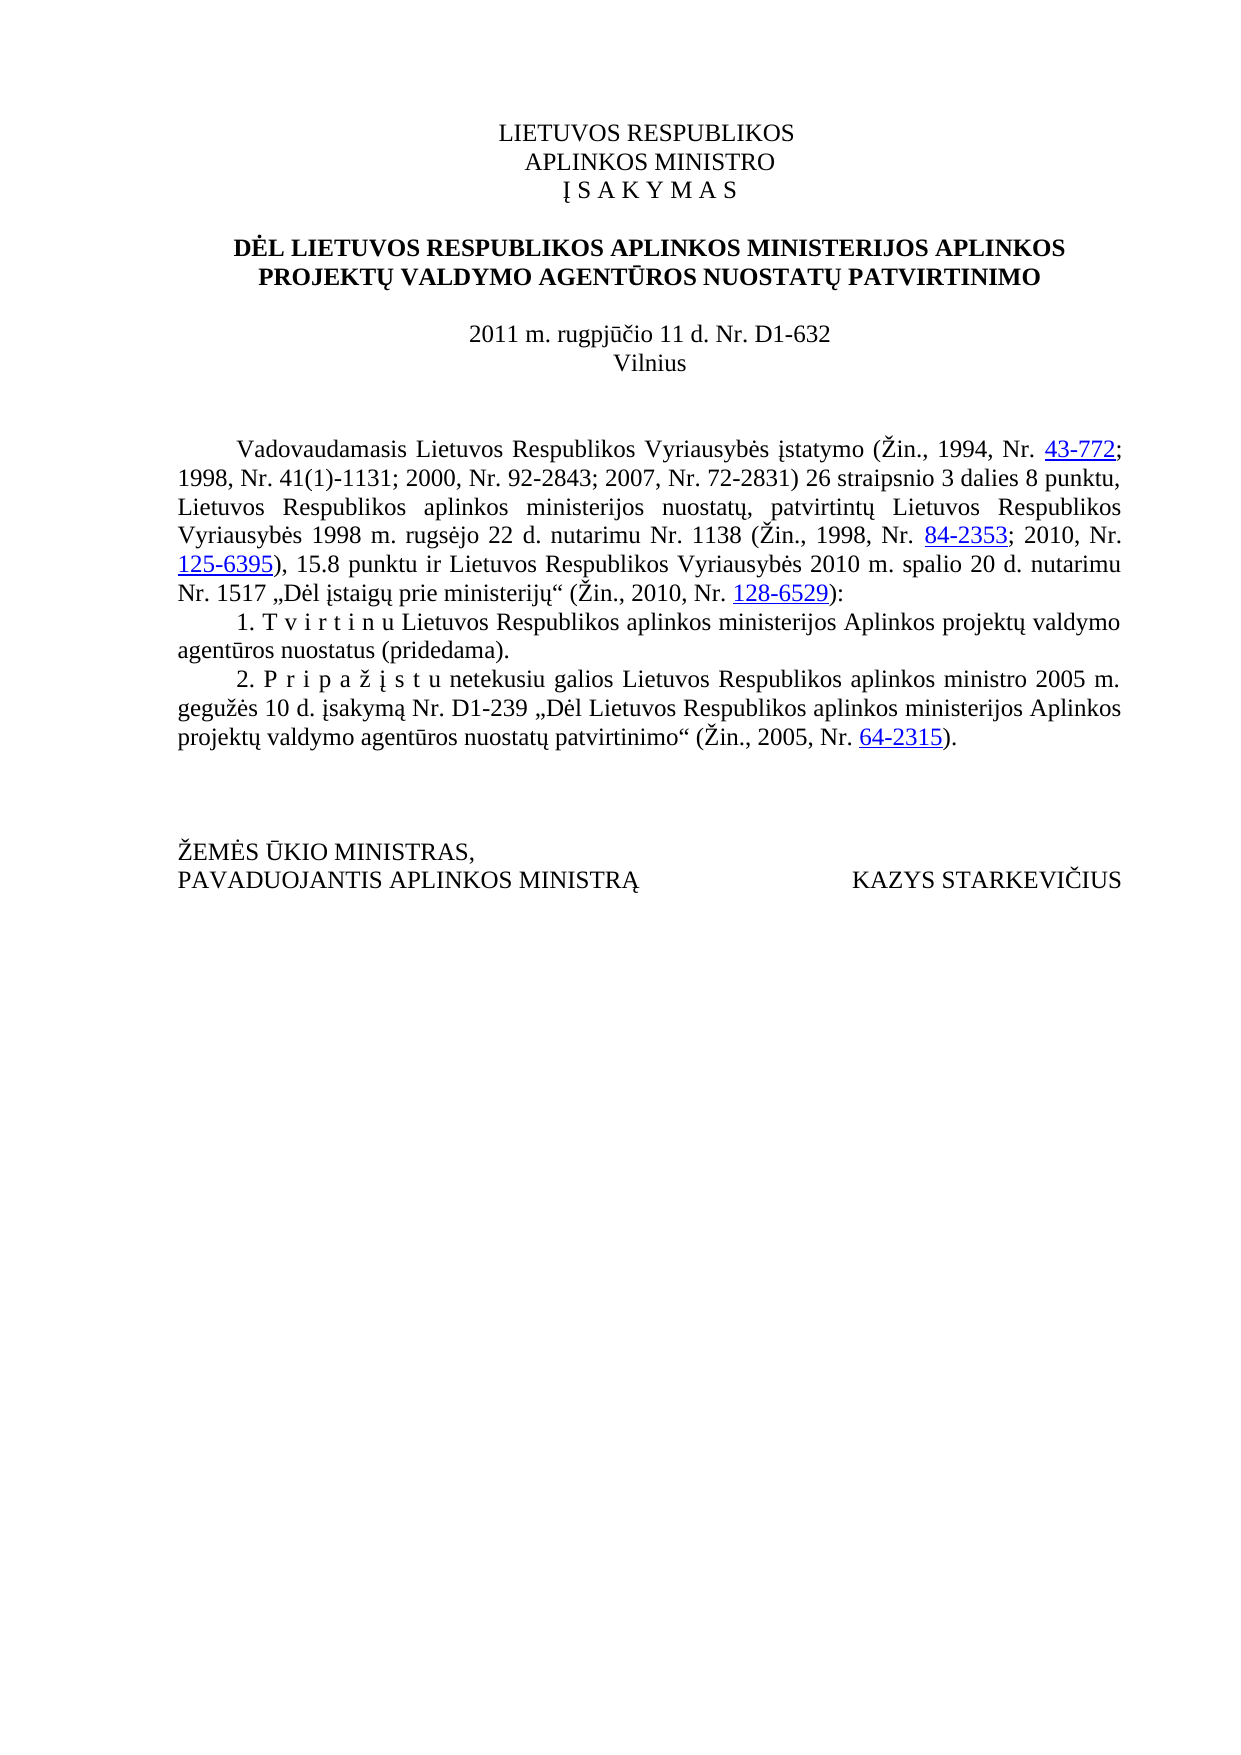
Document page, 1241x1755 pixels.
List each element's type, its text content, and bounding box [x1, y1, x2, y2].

text 2. P r i p a ž į s t u netekusiu galios Lietuvos Respublikos aplinkos ministro 2005 m. gegužės 10 d. įsakymą Nr. D1-239 „Dėl Lietuvos Respublikos aplinkos ministerijos Aplinkos projektų valdymo agentūros nuostatų patvirtinimo“ (Žin., 2005, Nr. 64-2315). [177, 664, 1122, 751]
text 2011 m. rugpjūčio 11 d. Nr. D1-632 [177, 319, 1122, 348]
text Vadovaudamasis Lietuvos Respublikos Vyriausybės įstatymo (Žin., 1994, Nr. 43-772; 1998, Nr. 41(1)-1131; 2000, Nr. 92-2843; 2007, Nr. 72-2831) 26 straipsnio 3 dalies 8 punktu, Lietuvos Respublikos aplinkos ministerijos nuostatų, patvirtintų Lietuvos Respublikos Vyriausybės 1998 m. rugsėjo 22 d. nutarimu Nr. 1138 (Žin., 1998, Nr. 84-2353; 2010, Nr. 125-6395), 15.8 punktu ir Lietuvos Respublikos Vyriausybės 2010 m. spalio 20 d. nutarimu Nr. 1517 „Dėl įstaigų prie ministerijų“ (Žin., 2010, Nr. 128-6529): [177, 434, 1122, 607]
text pavaduojantis aplinkos ministrą Kazys Starkevičius [177, 866, 1122, 894]
text Žemės ūkio ministras, [177, 837, 1122, 866]
text Vilnius [177, 348, 1122, 377]
text Į S A K Y M A S [177, 176, 1122, 204]
text LIETUVOS RESPUBLIKOS [177, 118, 1122, 147]
text DĖL LIETUVOS RESPUBLIKOS APLINKOS MINISTERIJOS APLINKOS PROJEKTŲ VALDYMO AGENTŪROS NUOSTATŲ PATVIRTINIMO [177, 233, 1122, 291]
text APLINKOS MINISTRO [177, 147, 1122, 176]
text 1. T v i r t i n u Lietuvos Respublikos aplinkos ministerijos Aplinkos projektų valdymo agentūros nuostatus (pridedama). [177, 607, 1122, 664]
